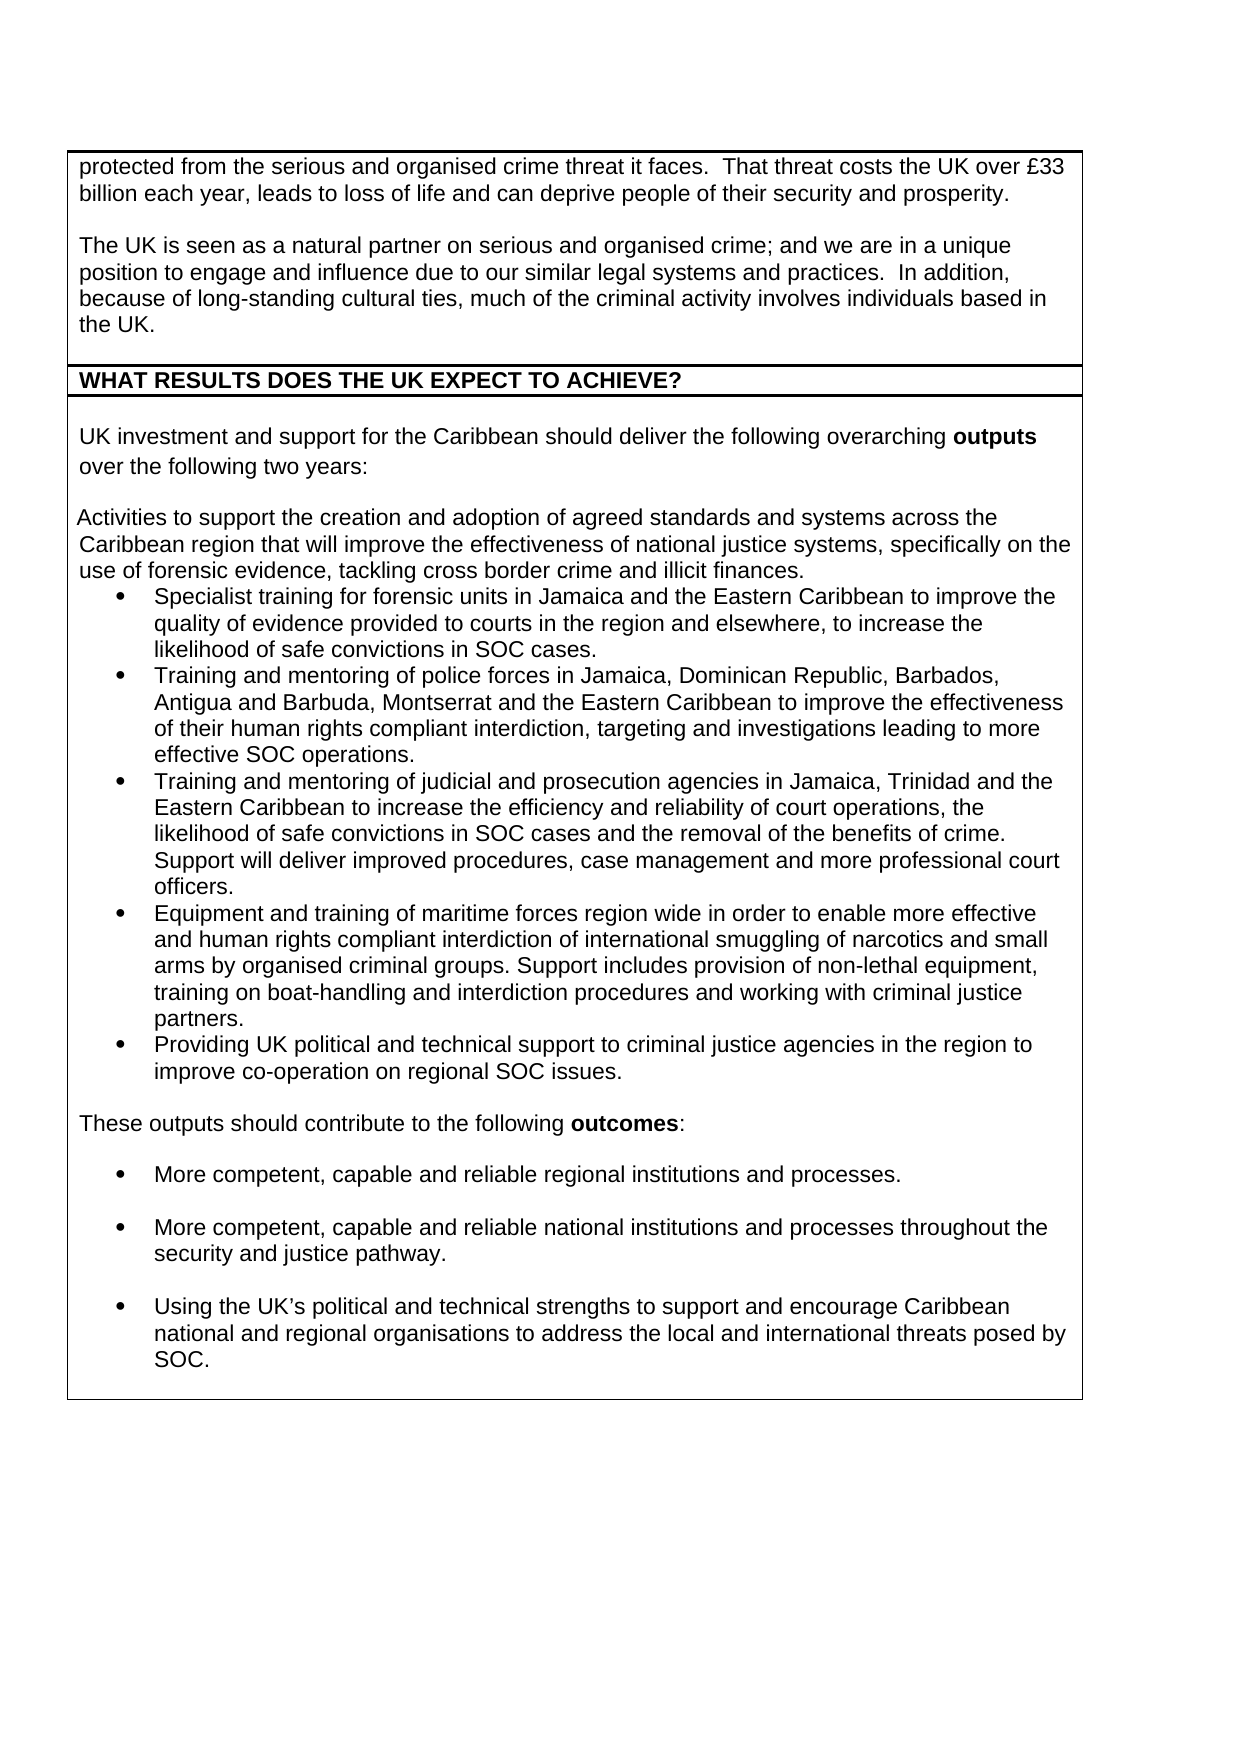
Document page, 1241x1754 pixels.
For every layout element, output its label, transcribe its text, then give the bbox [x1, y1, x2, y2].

table_cell WHAT RESULTS DOES THE UK EXPECT TO ACHIEVE? [68, 367, 1082, 393]
table_cell UK investment and support for the Caribbean should deliver the following overarching outputs over the following two years:  Activities to support the creation and adoption of agreed standards and systems across the Caribbean region that will improve the effectiveness of national justice systems, specifically on the use of forensic evidence, tackling cross border crime and illicit finances. Specialist training for forensic units in Jamaica and the Eastern Caribbean to improve the quality of evidence provided to courts in the region and elsewhere, to increase the likelihood of safe convictions in SOC cases. Training and mentoring of police forces in Jamaica, Dominican Republic, Barbados, Antigua and Barbuda, Montserrat and the Eastern Caribbean to improve the effectiveness of their human rights compliant interdiction, targeting and investigations leading to more effective SOC operations. Training and mentoring of judicial and prosecution agencies in Jamaica, Trinidad and the Eastern Caribbean to increase the efficiency and reliability of court operations, the likelihood of safe convictions in SOC cases and the removal of the benefits of crime. Support will deliver improved procedures, case management and more professional court officers. Equipment and training of maritime forces region wide in order to enable more effective and human rights compliant interdiction of international smuggling of narcotics and small arms by organised criminal groups. Support includes provision of non-lethal equipment, training on boat-handling and interdiction procedures and working with criminal justice partners. Providing UK political and technical support to criminal justice agencies in the region to improve co-operation on regional SOC issues. These outputs should contribute to the following outcomes: More competent, capable and reliable regional institutions and processes. More competent, capable and reliable national institutions and processes throughout the security and justice pathway. Using the UK’s political and technical strengths to support and encourage Caribbean national and regional organisations to address the local and international threats posed by SOC. [68, 397, 1082, 1398]
table_cell protected from the serious and organised crime threat it faces. That threat costs the UK over £33 billion each year, leads to loss of life and can deprive people of their security and prosperity. The UK is seen as a natural partner on serious and organised crime; and we are in a unique position to engage and influence due to our similar legal systems and practices. In addition, because of long-standing cultural ties, much of the criminal activity involves individuals based in the UK. [68, 153, 1082, 364]
